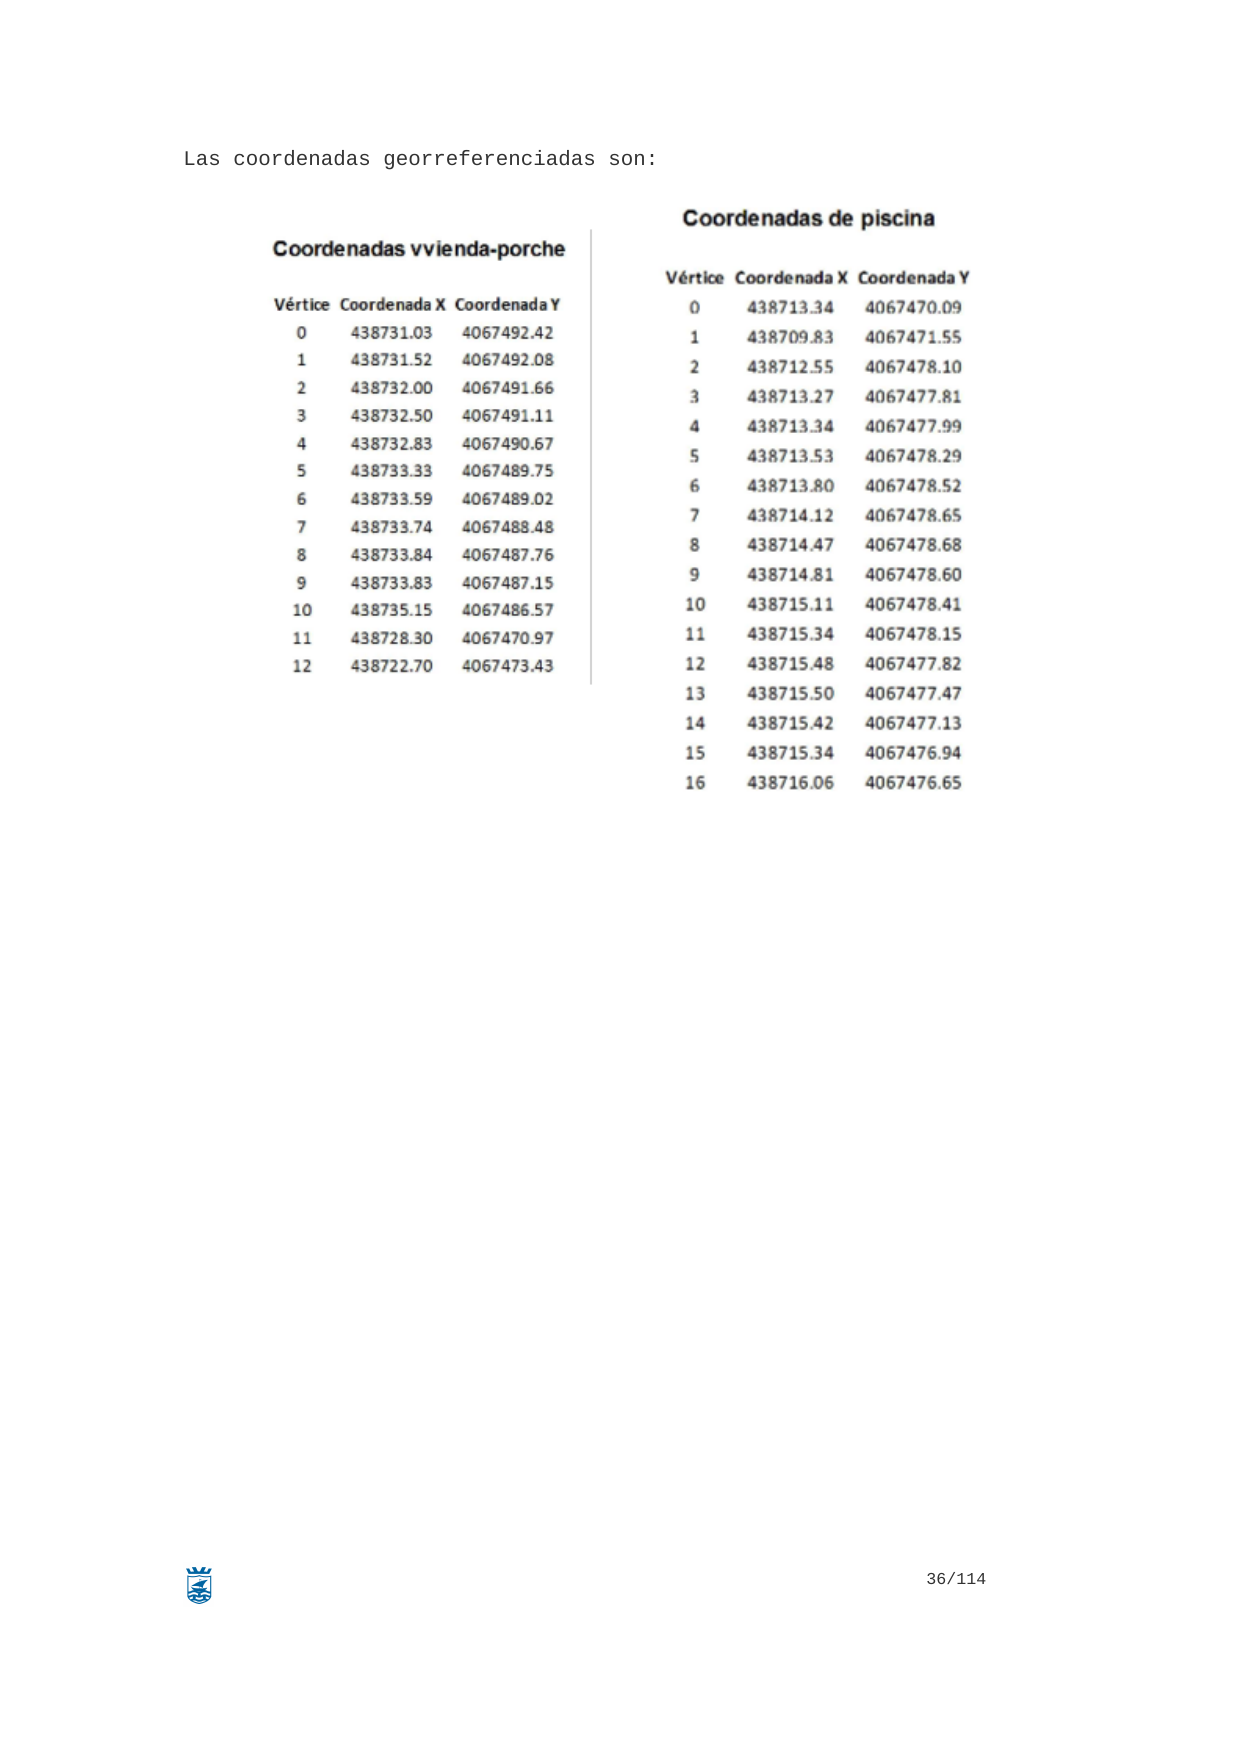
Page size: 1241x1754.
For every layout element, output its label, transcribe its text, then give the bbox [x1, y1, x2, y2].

picture [240, 189, 977, 799]
picture [183, 1562, 214, 1607]
text Las coordenadas georreferenciadas son: [183, 148, 1033, 171]
